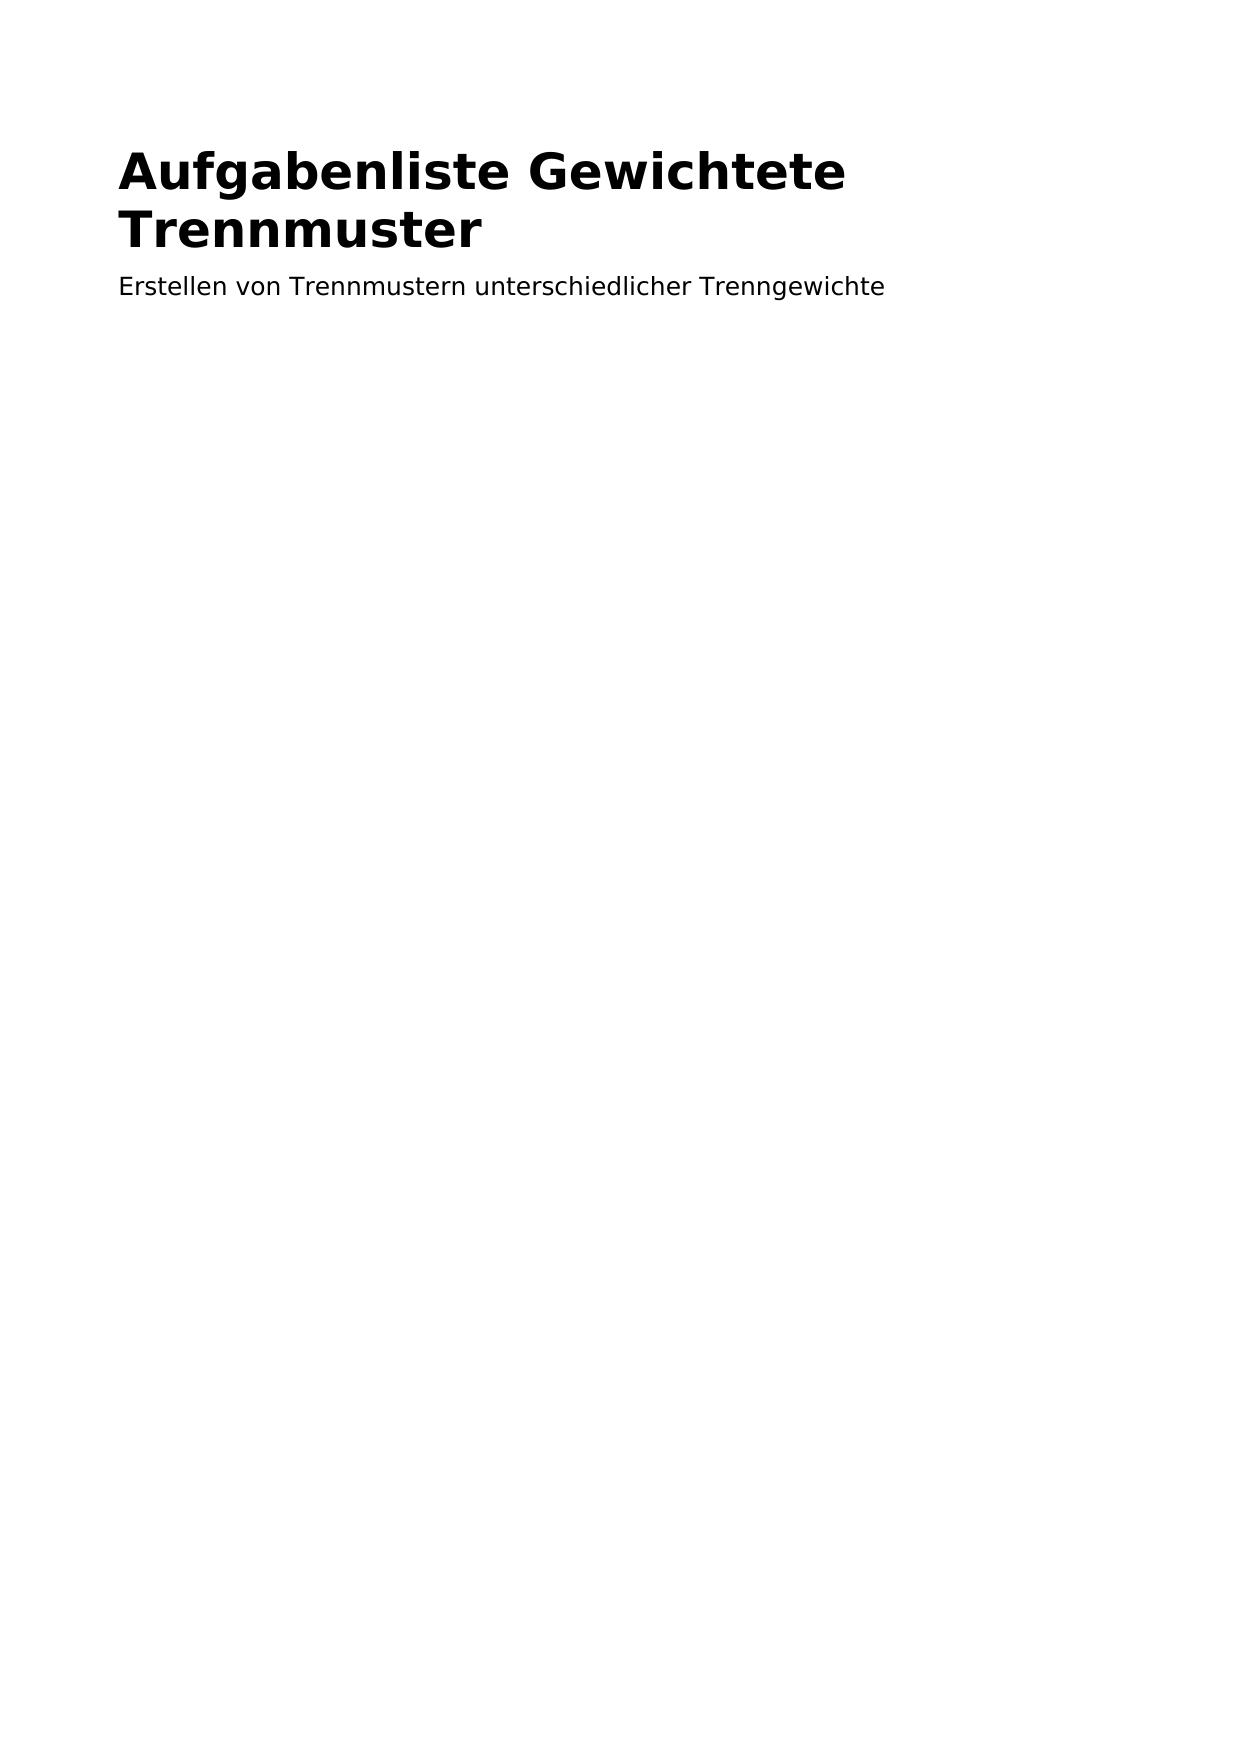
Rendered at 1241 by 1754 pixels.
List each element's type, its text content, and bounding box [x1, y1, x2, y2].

subtitle Aufgabenliste Gewichtete Trennmuster [118, 143, 1122, 259]
text Erstellen von Trennmustern unterschiedlicher Trenngewichte [118, 272, 1122, 301]
